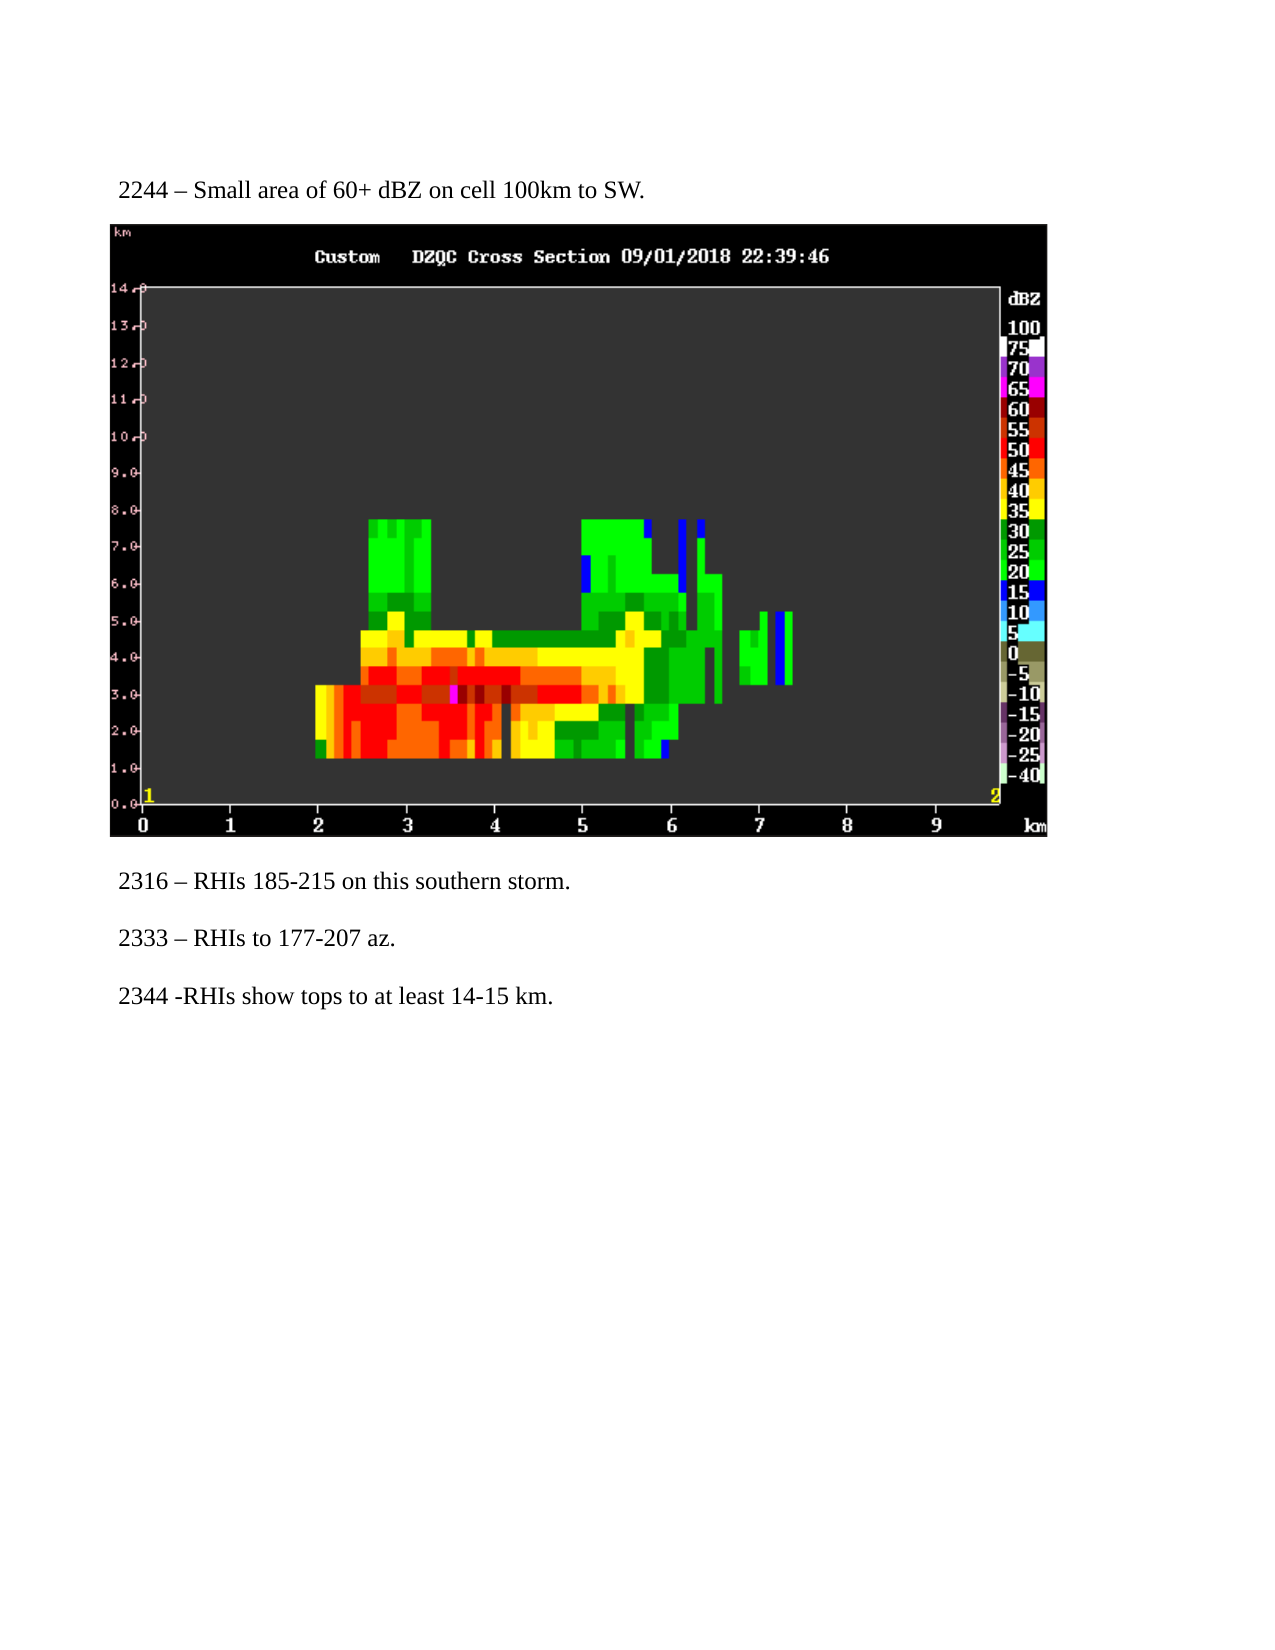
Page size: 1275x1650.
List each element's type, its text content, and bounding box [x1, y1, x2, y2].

picture [109, 224, 1048, 837]
text 2344 -RHIs show tops to at least 14-15 km. [118, 981, 1157, 1009]
text 2333 – RHIs to 177-207 az. [118, 923, 1157, 952]
text 2316 – RHIs 185-215 on this southern storm. [118, 866, 1157, 894]
text 2244 – Small area of 60+ dBZ on cell 100km to SW. [118, 176, 1157, 204]
